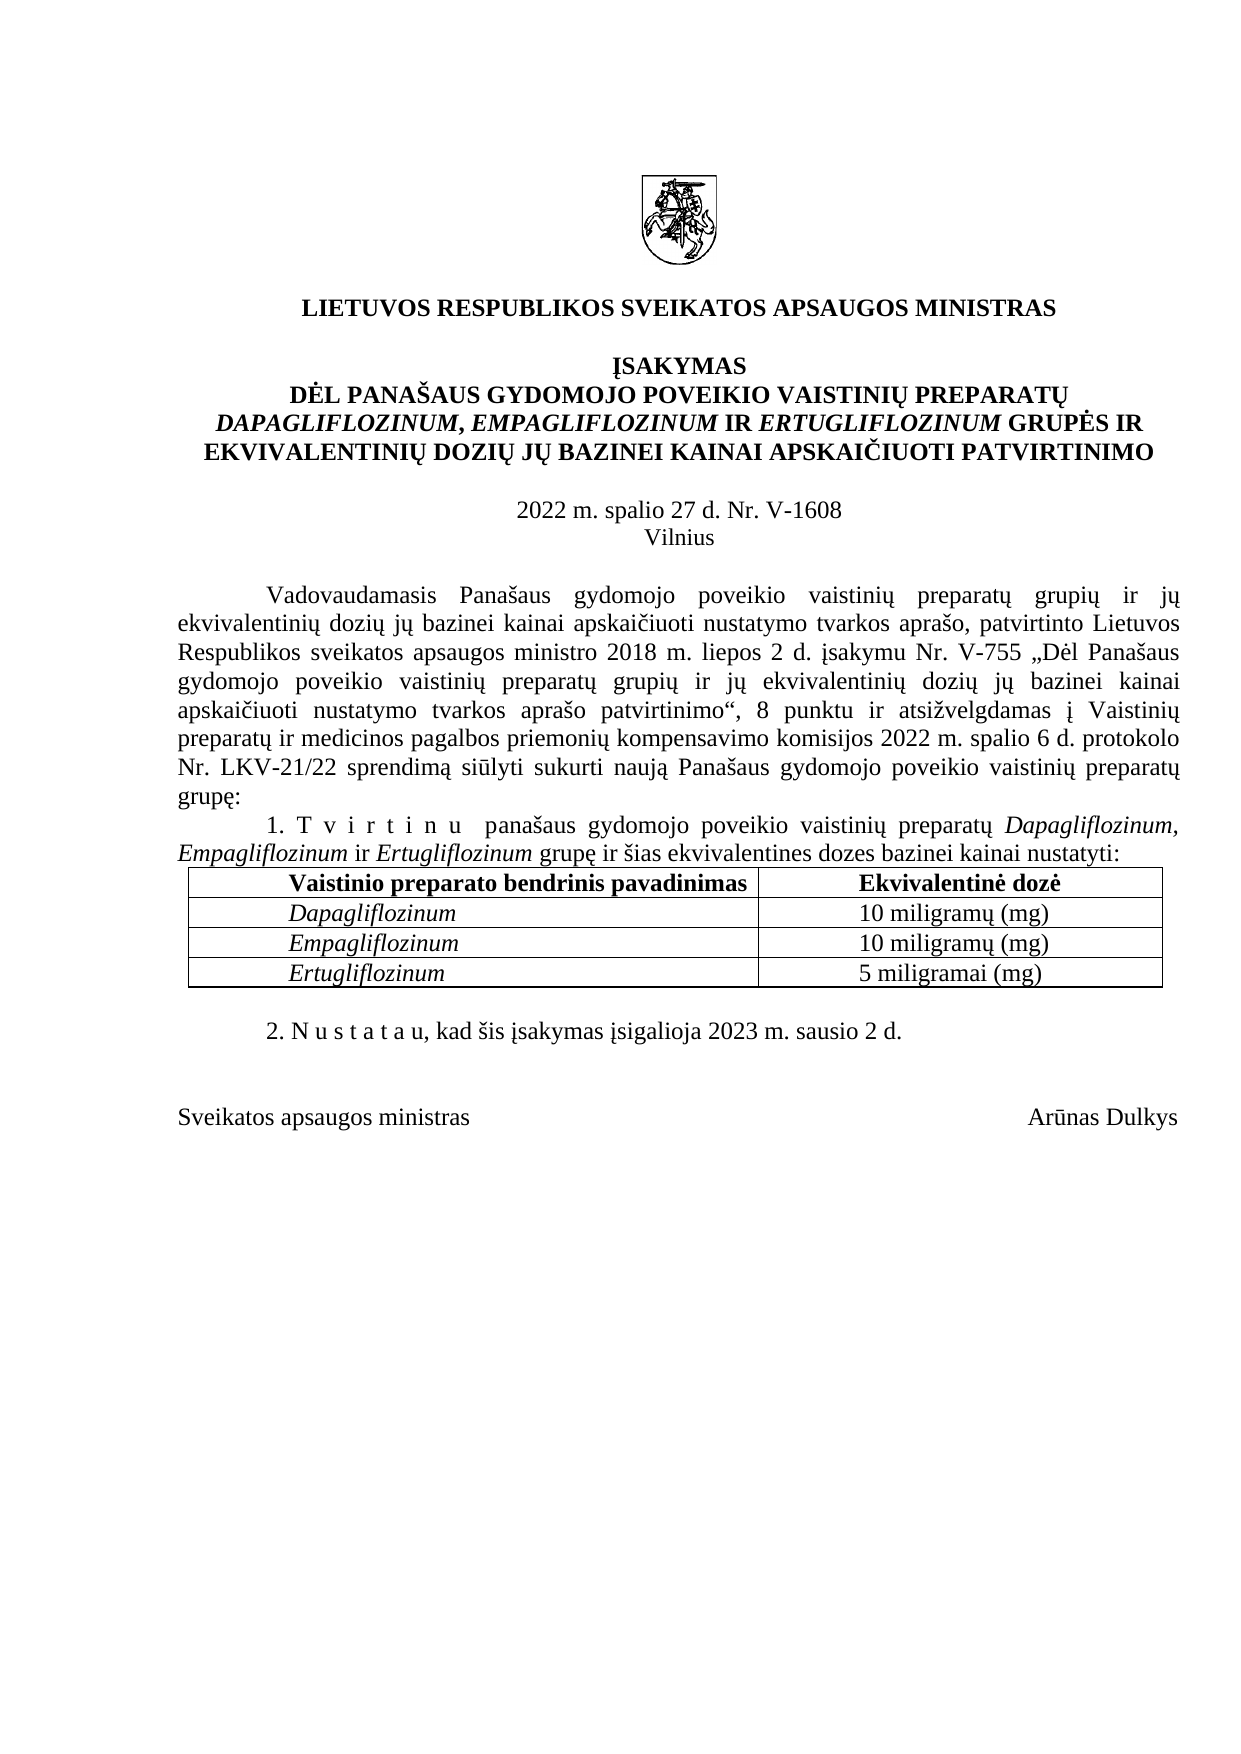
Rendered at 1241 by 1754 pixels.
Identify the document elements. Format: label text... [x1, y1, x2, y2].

text 1. T v i r t i n u panašaus gydomojo poveikio vaistinių preparatų Dapagliflozinum, Empagliflozinum ir Ertugliflozinum grupę ir šias ekvivalentines dozes bazinei kainai nustatyti: [177, 810, 1181, 867]
text 2022 m. spalio 27 d. Nr. V-1608 [177, 495, 1181, 523]
table_cell 10 miligramų (mg) [759, 898, 1162, 927]
text 2. N u s t a t a u, kad šis įsakymas įsigalioja 2023 m. sausio 2 d. [177, 1016, 1181, 1045]
table_cell Empagliflozinum [189, 928, 758, 957]
table_cell 5 miligramai (mg) [759, 958, 1162, 986]
table_cell Ertugliflozinum [189, 958, 758, 986]
table_header Vaistinio preparato bendrinis pavadinimas [189, 868, 758, 897]
text Sveikatos apsaugos ministras Arūnas Dulkys [177, 1102, 1181, 1131]
text ĮSAKYMAS [177, 351, 1181, 380]
text Vadovaudamasis Panašaus gydomojo poveikio vaistinių preparatų grupių ir jų ekvivalentinių dozių jų bazinei kainai apskaičiuoti nustatymo tvarkos aprašo, patvirtinto Lietuvos Respublikos sveikatos apsaugos ministro 2018 m. liepos 2 d. įsakymu Nr. V-755 „Dėl Panašaus gydomojo poveikio vaistinių preparatų grupių ir jų ekvivalentinių dozių jų bazinei kainai apskaičiuoti nustatymo tvarkos aprašo patvirtinimo“, 8 punktu ir atsižvelgdamas į Vaistinių preparatų ir medicinos pagalbos priemonių kompensavimo komisijos 2022 m. spalio 6 d. protokolo Nr. LKV-21/22 sprendimą siūlyti sukurti naują Panašaus gydomojo poveikio vaistinių preparatų grupę: [177, 580, 1181, 810]
text Vilnius [177, 523, 1181, 551]
text DĖL PANAŠAUS GYDOMOJO POVEIKIO VAISTINIŲ PREPARATŲ DAPAGLIFLOZINUM, EMPAGLIFLOZINUM IR ERTUGLIFLOZINUM GRUPĖS IR EKVIVALENTINIŲ DOZIŲ JŲ BAZINEI KAINAI APSKAIČIUOTI PATVIRTINIMO [177, 380, 1181, 466]
text LIETUVOS RESPUBLIKOS SVEIKATOS APSAUGOS MINISTRAS [177, 293, 1181, 322]
table_cell Dapagliflozinum [189, 898, 758, 927]
table_cell 10 miligramų (mg) [759, 928, 1162, 957]
table_header Ekvivalentinė dozė [759, 868, 1162, 897]
